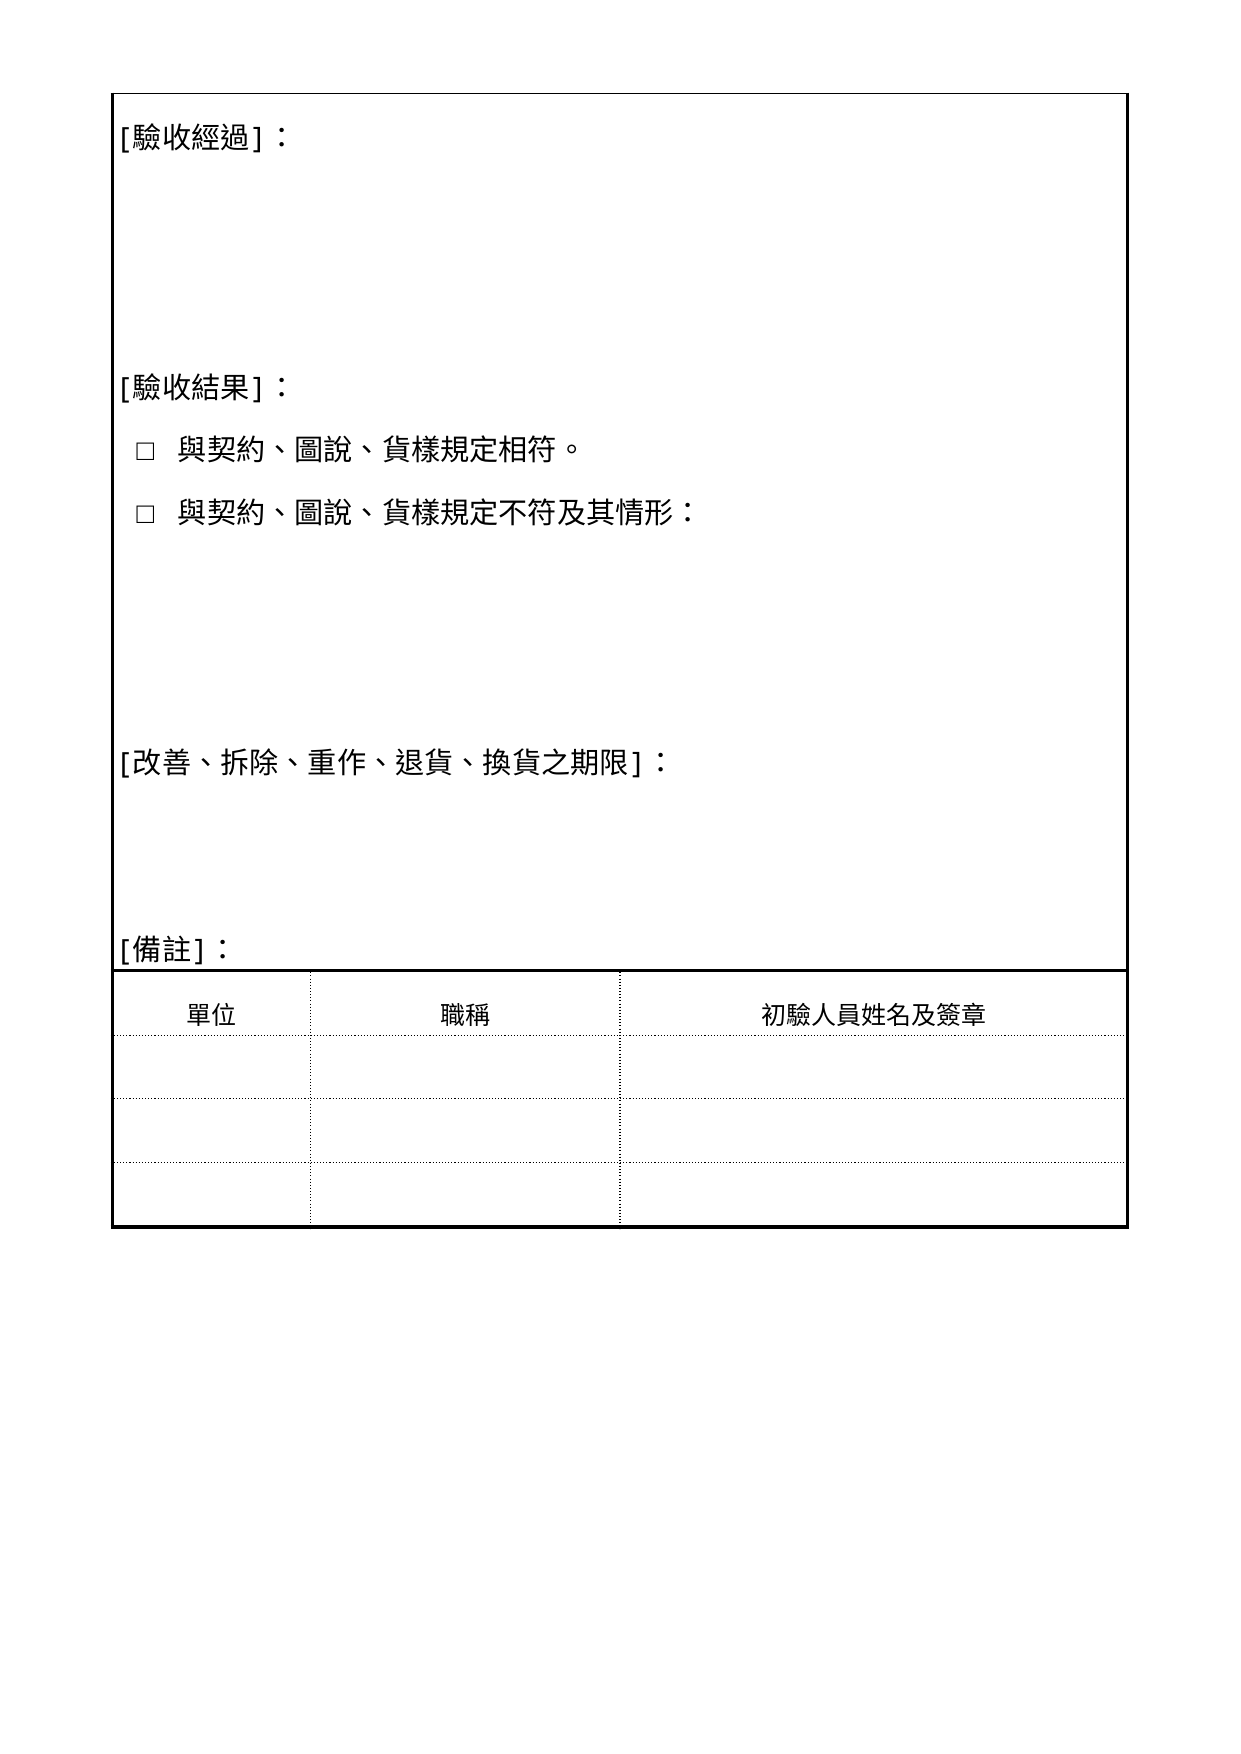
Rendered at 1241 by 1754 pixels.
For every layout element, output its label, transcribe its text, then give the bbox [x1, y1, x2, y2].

table_cell 職稱 [310, 972, 620, 1035]
table_cell [620, 1098, 1126, 1162]
table_cell [620, 1035, 1126, 1098]
table_cell [310, 1162, 620, 1225]
table_cell 初驗人員姓名及簽章 [620, 972, 1126, 1035]
table_cell [310, 1098, 620, 1162]
table_cell [驗收經過]： [驗收結果]： 與契約、圖說、貨樣規定相符。 與契約、圖說、貨樣規定不符及其情形： [改善、拆除、重作、退貨、換貨之期限]： [備註]： [114, 94, 1126, 969]
table_cell [114, 1162, 310, 1225]
table_cell [620, 1162, 1126, 1225]
table_cell [114, 1035, 310, 1098]
table_cell [114, 1098, 310, 1162]
table_cell 單位 [114, 972, 310, 1035]
table_cell [310, 1035, 620, 1098]
